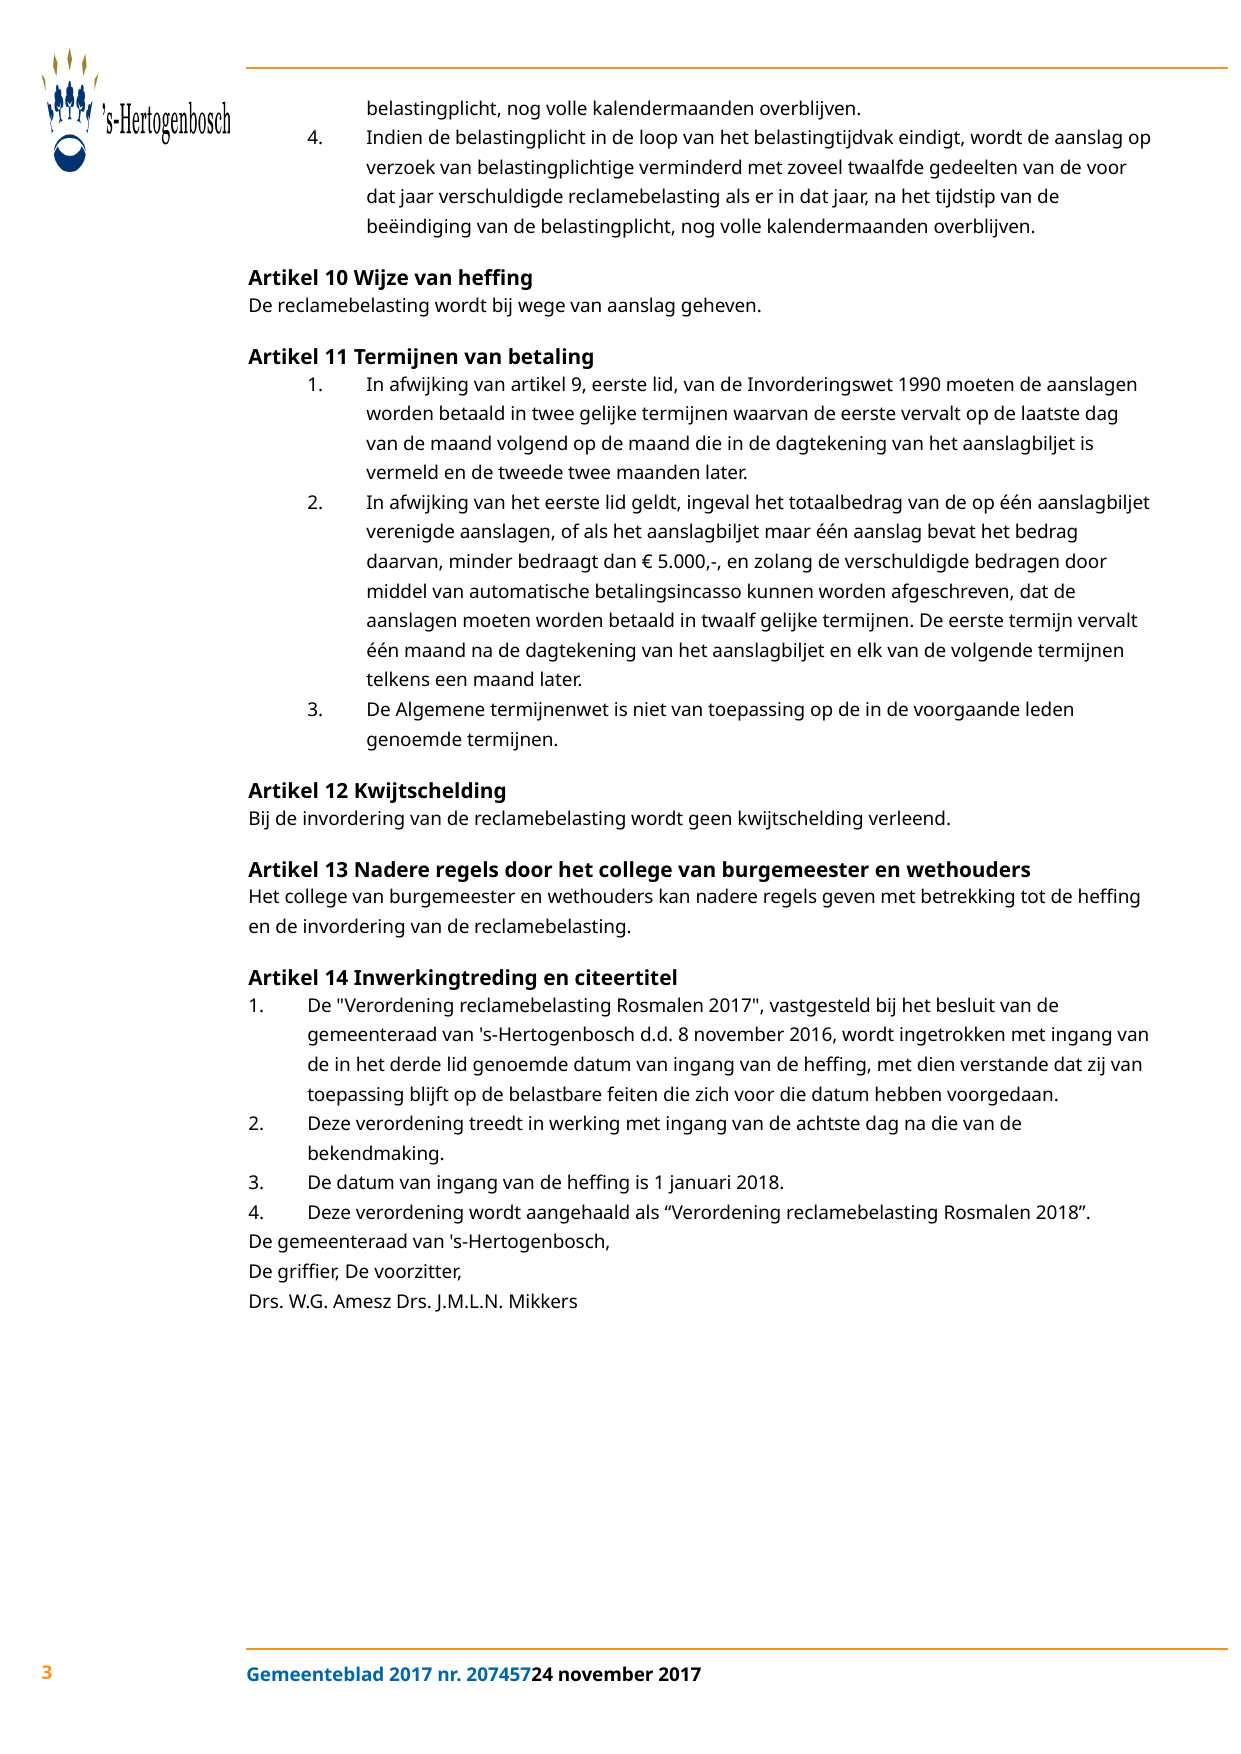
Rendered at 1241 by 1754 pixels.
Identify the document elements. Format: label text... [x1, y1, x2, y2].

list De datum van ingang van de heffing is 1 januari 2018. [248, 1169, 1152, 1195]
text De reclamebelasting wordt bij wege van aanslag geheven. [248, 292, 1152, 318]
text De griffier, De voorzitter, [248, 1258, 1152, 1284]
list Indien de belastingplicht in de loop van het belastingtijdvak eindigt, wordt de aanslag op verzoek van belastingplichtige verminderd met zoveel twaalfde gedeelten van de voor dat jaar verschuldigde reclamebelasting als er in dat jaar, na het tijdstip van de beëindiging van de belastingplicht, nog volle kalendermaanden overblijven. [307, 124, 1152, 239]
list De "Verordening reclamebelasting Rosmalen 2017", vastgesteld bij het besluit van de gemeenteraad van 's-Hertogenbosch d.d. 8 november 2016, wordt ingetrokken met ingang van de in het derde lid genoemde datum van ingang van de heffing, met dien verstande dat zij van toepassing blijft op de belastbare feiten die zich voor die datum hebben voorgedaan. [248, 992, 1152, 1106]
list De Algemene termijnenwet is niet van toepassing op de in de voorgaande leden genoemde termijnen. [307, 696, 1152, 752]
picture [41, 47, 231, 172]
text Artikel 10 Wijze van heffing [248, 263, 1152, 292]
text Artikel 14 Inwerkingtreding en citeertitel [248, 963, 1152, 992]
list belastingplicht, nog volle kalendermaanden overblijven. [307, 95, 1152, 121]
list In afwijking van artikel 9, eerste lid, van de Invorderingswet 1990 moeten de aanslagen worden betaald in twee gelijke termijnen waarvan de eerste vervalt op de laatste dag van de maand volgend op de maand die in de dagtekening van het aanslagbiljet is vermeld en de tweede twee maanden later. [307, 371, 1152, 485]
list Deze verordening wordt aangehaald als “Verordening reclamebelasting Rosmalen 2018”. [248, 1199, 1152, 1225]
list Deze verordening treedt in werking met ingang van de achtste dag na die van de bekendmaking. [248, 1110, 1152, 1166]
text De gemeenteraad van 's-Hertogenbosch, [248, 1229, 1152, 1254]
text Artikel 11 Termijnen van betaling [248, 342, 1152, 371]
list In afwijking van het eerste lid geldt, ingeval het totaalbedrag van de op één aanslagbiljet verenigde aanslagen, of als het aanslagbiljet maar één aanslag bevat het bedrag daarvan, minder bedraagt dan € 5.000,-, en zolang de verschuldigde bedragen door middel van automatische betalingsincasso kunnen worden afgeschreven, dat de aanslagen moeten worden betaald in twaalf gelijke termijnen. De eerste termijn vervalt één maand na de dagtekening van het aanslagbiljet en elk van de volgende termijnen telkens een maand later. [307, 489, 1152, 692]
text Bij de invordering van de reclamebelasting wordt geen kwijtschelding verleend. [248, 805, 1152, 830]
text Het college van burgemeester en wethouders kan nadere regels geven met betrekking tot de heffing en de invordering van de reclamebelasting. [248, 883, 1152, 939]
text Artikel 13 Nadere regels door het college van burgemeester en wethouders [248, 855, 1152, 883]
text Artikel 12 Kwijtschelding [248, 776, 1152, 805]
text Drs. W.G. Amesz Drs. J.M.L.N. Mikkers [248, 1288, 1152, 1313]
